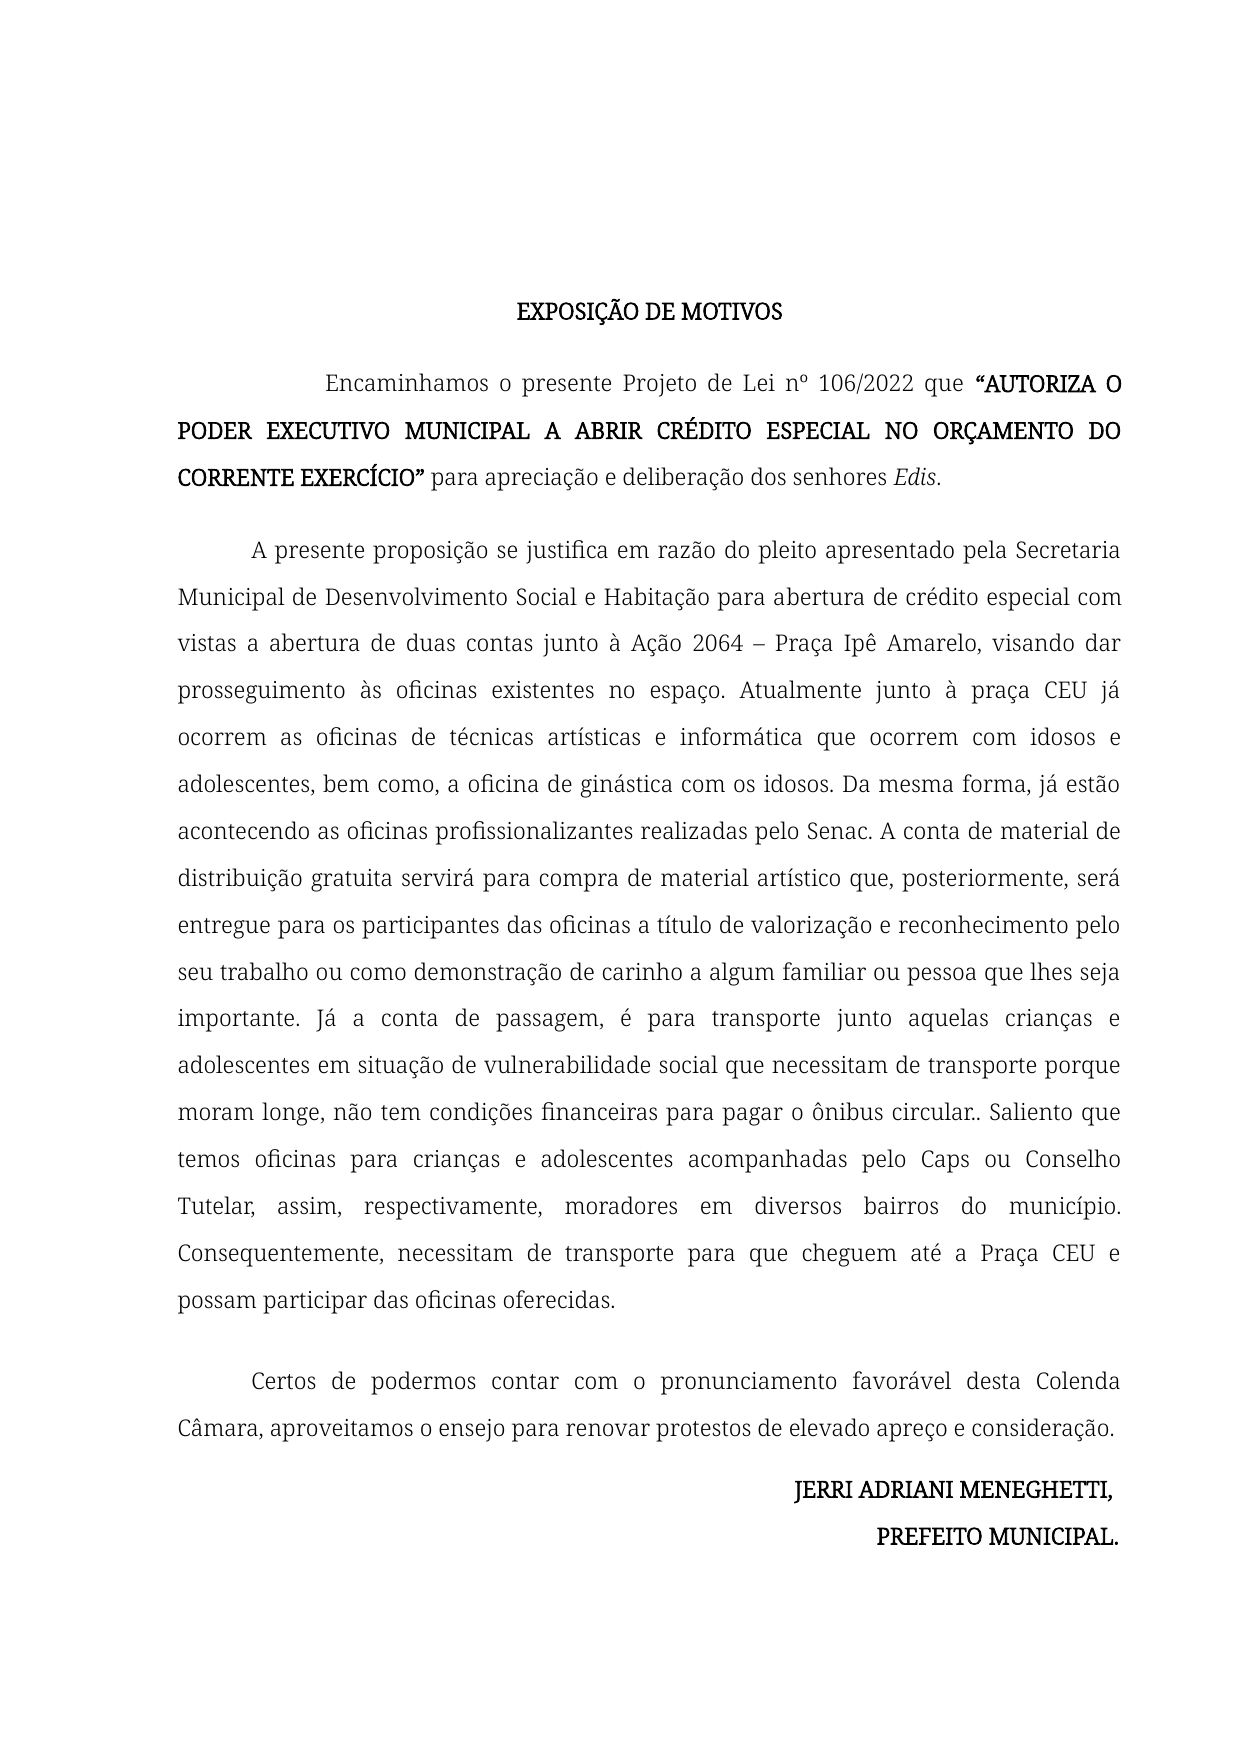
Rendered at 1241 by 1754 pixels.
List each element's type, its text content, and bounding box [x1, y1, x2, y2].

table_header [170, 1473, 637, 1564]
text Certos de podermos contar com o pronunciamento favorável desta Colenda Câmara, aproveitamos o ensejo para renovar protestos de elevado apreço e consideração. [177, 1364, 1122, 1443]
table_header JERRI ADRIANI MENEGHETTI, PREFEITO MUNICIPAL. [638, 1473, 1126, 1564]
text A presente proposição se justifica em razão do pleito apresentado pela Secretaria Municipal de Desenvolvimento Social e Habitação para abertura de crédito especial com vistas a abertura de duas contas junto à Ação 2064 – Praça Ipê Amarelo, visando dar prosseguimento às oficinas existentes no espaço. Atualmente junto à praça CEU já ocorrem as oficinas de técnicas artísticas e informática que ocorrem com idosos e adolescentes, bem como, a oficina de ginástica com os idosos. Da mesma forma, já estão acontecendo as oficinas profissionalizantes realizadas pelo Senac. A conta de material de distribuição gratuita servirá para compra de material artístico que, posteriormente, será entregue para os participantes das oficinas a título de valorização e reconhecimento pelo seu trabalho ou como demonstração de carinho a algum familiar ou pessoa que lhes seja importante. Já a conta de passagem, é para transporte junto aquelas crianças e adolescentes em situação de vulnerabilidade social que necessitam de transporte porque moram longe, não tem condições financeiras para pagar o ônibus circular.. Saliento que temos oficinas para crianças e adolescentes acompanhadas pelo Caps ou Conselho Tutelar, assim, respectivamente, moradores em diversos bairros do município. Consequentemente, necessitam de transporte para que cheguem até a Praça CEU e possam participar das oficinas oferecidas. [177, 534, 1122, 1315]
text Encaminhamos o presente Projeto de Lei nº 106/2022 que “AUTORIZA O PODER EXECUTIVO MUNICIPAL A ABRIR CRÉDITO ESPECIAL NO ORÇAMENTO DO CORRENTE EXERCÍCIO” para apreciação e deliberação dos senhores Edis. [177, 367, 1122, 492]
text EXPOSIÇÃO DE MOTIVOS [177, 295, 1122, 326]
